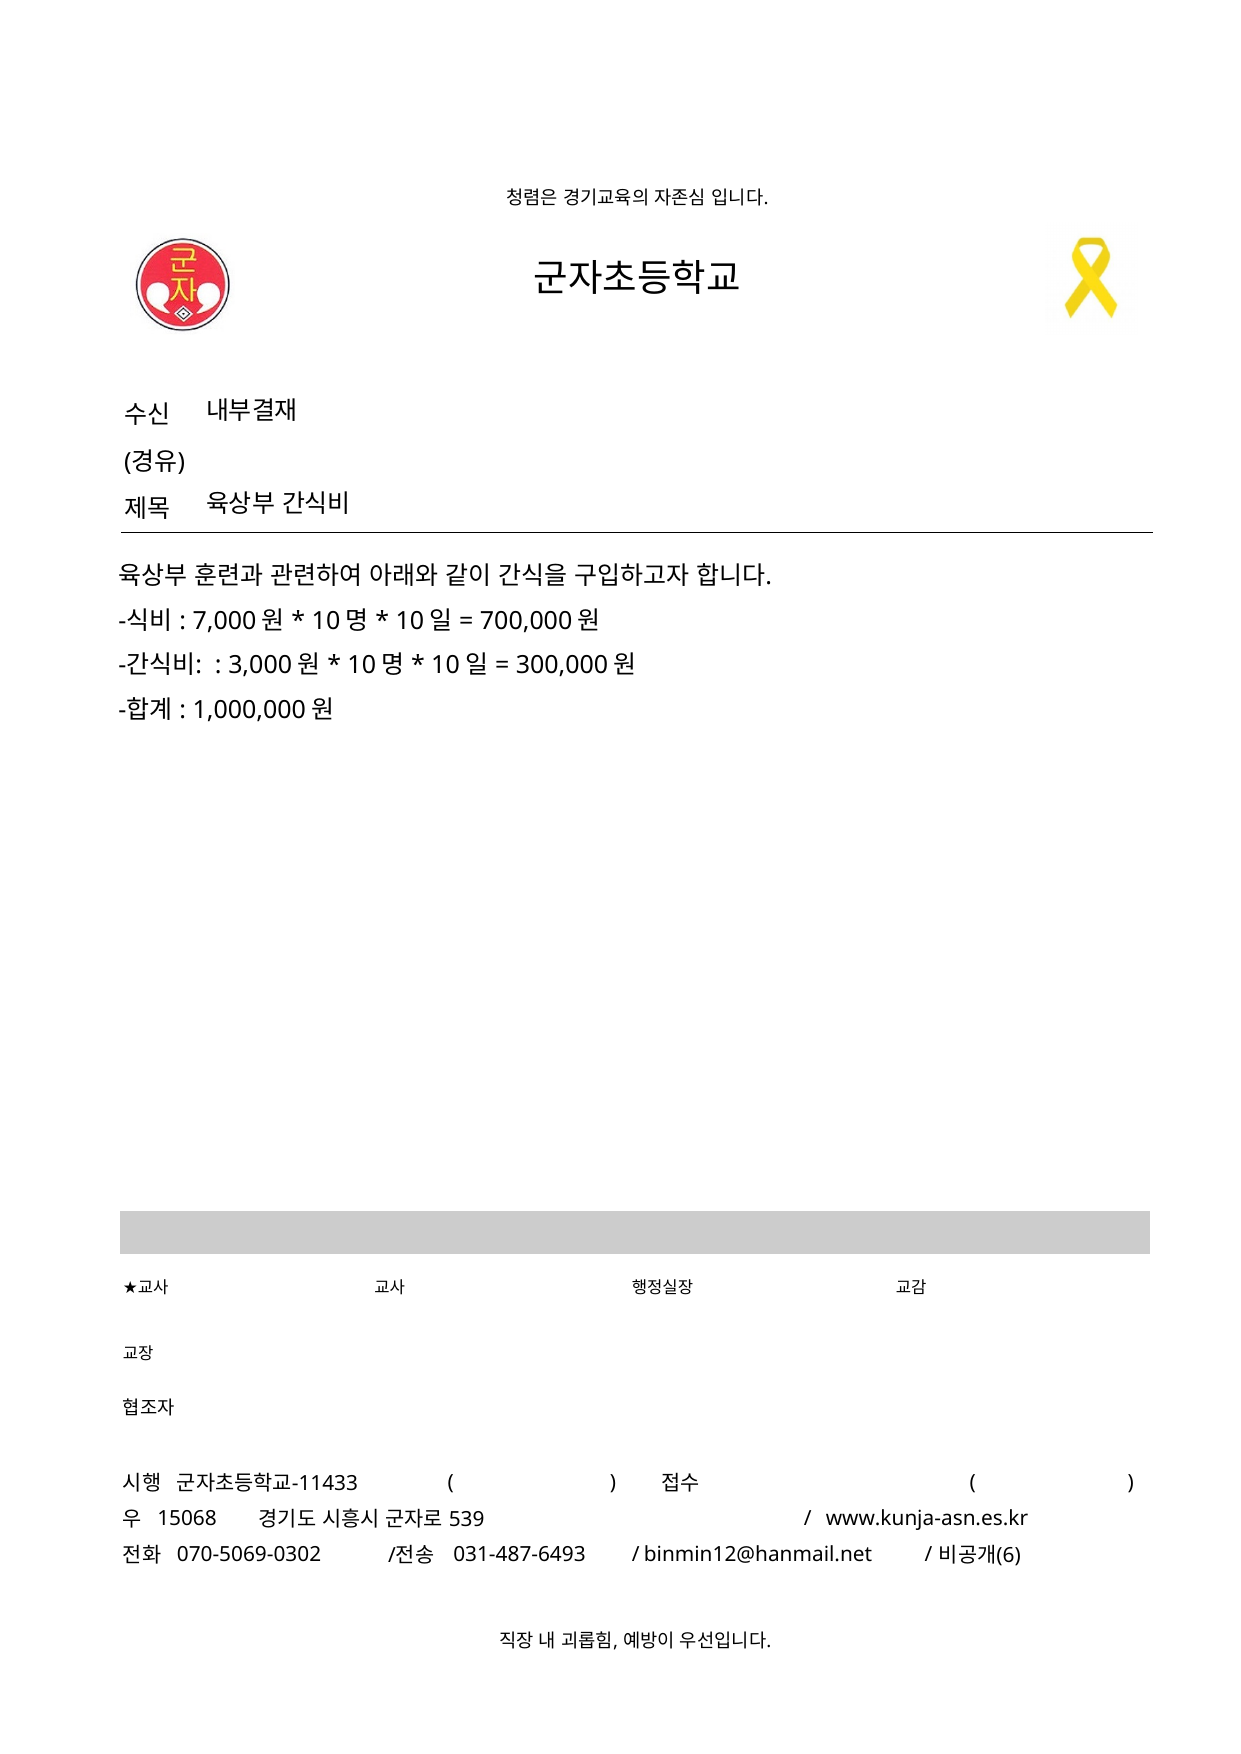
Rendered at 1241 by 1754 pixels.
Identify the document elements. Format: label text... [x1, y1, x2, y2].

table_cell [193, 1385, 315, 1427]
table_cell [1030, 220, 1153, 344]
table_cell ( [444, 1463, 456, 1499]
table_cell 제목 [121, 481, 203, 532]
text -합계 : 1,000,000원 [118, 689, 1152, 726]
table_cell / [629, 1535, 641, 1571]
table_cell [979, 1463, 1124, 1499]
table_cell 비공개(6) [936, 1535, 1150, 1571]
table_cell / [801, 1499, 823, 1535]
table_cell [432, 1385, 552, 1427]
table_cell [1025, 1319, 1150, 1385]
table_cell 수신 [121, 387, 203, 438]
table_cell 행정실장 [629, 1254, 767, 1319]
table_cell 우 [120, 1499, 154, 1535]
table_header [315, 1071, 984, 1144]
table_cell [211, 1144, 1150, 1211]
text -식비 : 7,000원 * 10명 * 10일 = 700,000원 [118, 600, 1152, 637]
table_cell [767, 1254, 893, 1319]
text -간식비: : 3,000원 * 10명 * 10일 = 300,000원 [118, 645, 1152, 681]
table_cell 15068 [154, 1499, 256, 1535]
table_cell /전송 [385, 1535, 450, 1571]
table_cell ( [966, 1463, 978, 1499]
table_cell [1030, 1427, 1150, 1463]
table_cell (경유) [121, 438, 203, 481]
table_cell [371, 1319, 503, 1385]
table_cell [186, 1427, 315, 1463]
table_cell [503, 1319, 629, 1385]
table_cell [893, 1319, 1025, 1385]
table_cell [1030, 1385, 1150, 1427]
table_cell [629, 1319, 767, 1385]
text 육상부 훈련과 관련하여 아래와 같이 간식을 구입하고자 합니다. [118, 556, 1152, 592]
table_cell / [921, 1535, 936, 1571]
table_cell 031-487-6493 [450, 1535, 629, 1571]
table_cell 교사 [371, 1254, 503, 1319]
table_cell [703, 1463, 966, 1499]
table_cell binmin12@hanmail.net [641, 1535, 921, 1571]
table_header [985, 1071, 1150, 1144]
table_cell [456, 1463, 607, 1499]
table_cell [315, 1427, 432, 1463]
table_cell 교감 [893, 1254, 1025, 1319]
picture [1045, 222, 1138, 335]
table_cell [767, 1319, 893, 1385]
table_header 청렴은 경기교육의 자존심 입니다. [121, 180, 1153, 219]
table_cell [552, 1385, 671, 1427]
table_cell [671, 1427, 790, 1463]
table_cell [250, 1319, 371, 1385]
table_cell 내부결재 [203, 387, 1153, 438]
table_cell [120, 1144, 211, 1211]
table_cell [203, 438, 1153, 481]
table_header [120, 1071, 315, 1144]
table_cell www.kunja-asn.es.kr [823, 1499, 1150, 1535]
table_cell 접수 [635, 1463, 703, 1499]
picture [130, 222, 235, 335]
table_cell [120, 1427, 186, 1463]
table_cell [315, 1385, 432, 1427]
table_cell [910, 1427, 1030, 1463]
table_cell 군자초등학교-11433 [174, 1463, 444, 1499]
table_cell ★교사 [120, 1254, 249, 1319]
table_cell 시행 [120, 1463, 174, 1499]
table_cell [910, 1385, 1030, 1427]
table_cell ) [607, 1463, 635, 1499]
table_cell [503, 1254, 629, 1319]
table_cell 육상부 간식비 [203, 481, 1153, 532]
table_cell 교장 [120, 1319, 249, 1385]
table_cell [250, 1254, 371, 1319]
table_cell [671, 1385, 790, 1427]
table_cell 전화 [120, 1535, 174, 1571]
table_cell [120, 1211, 1150, 1254]
table_cell 직장 내 괴롭힘, 예방이 우선입니다. [118, 1623, 1152, 1662]
table_cell 군자초등학교 [244, 220, 1030, 344]
table_cell ) [1125, 1463, 1150, 1499]
table_cell 070-5069-0302 [174, 1535, 385, 1571]
table_cell [121, 220, 244, 344]
table_cell 경기도 시흥시 군자로 539 [256, 1499, 801, 1535]
table_cell [790, 1385, 910, 1427]
table_cell [790, 1427, 910, 1463]
table_cell 협조자 [120, 1385, 193, 1427]
table_header [118, 1039, 1152, 1623]
table_cell [432, 1427, 552, 1463]
table_cell [552, 1427, 671, 1463]
table_cell [1025, 1254, 1150, 1319]
table_cell [121, 344, 1153, 387]
